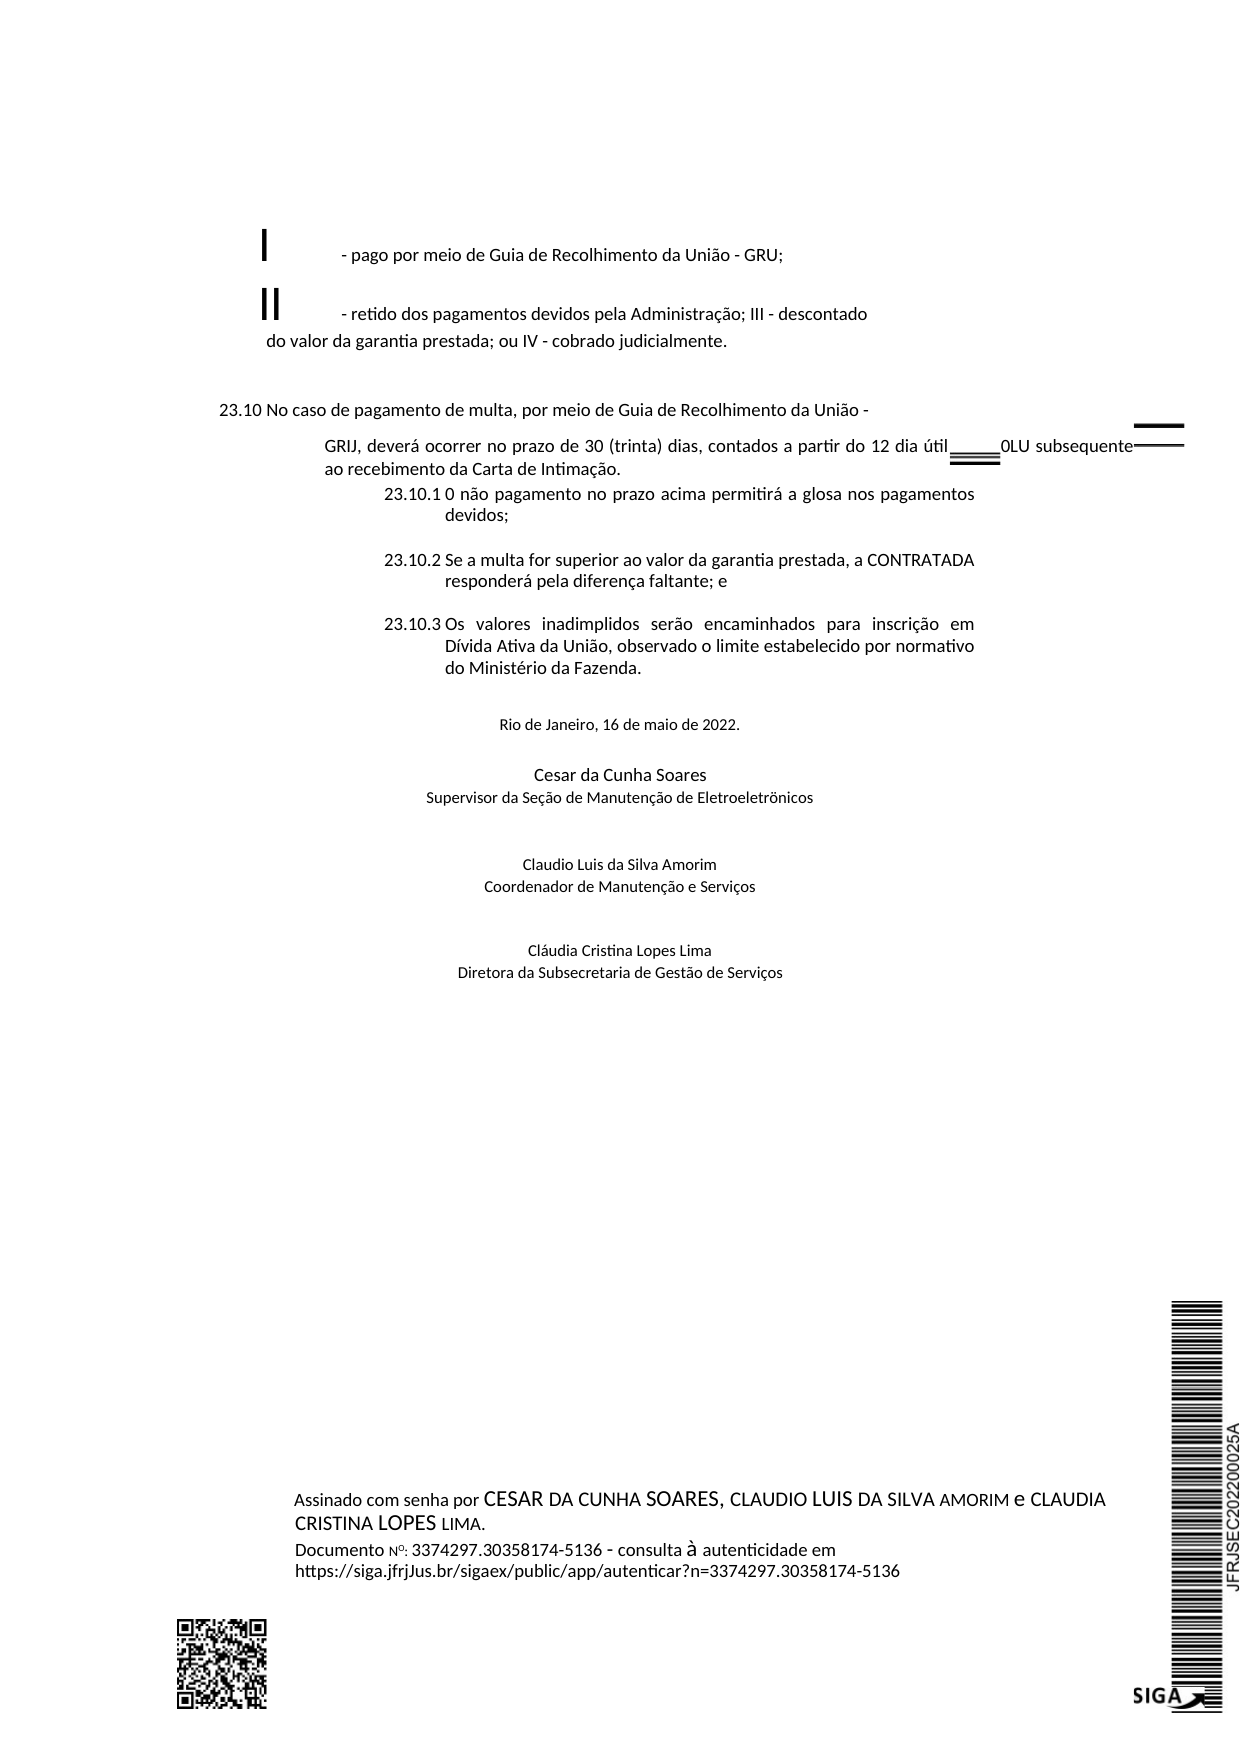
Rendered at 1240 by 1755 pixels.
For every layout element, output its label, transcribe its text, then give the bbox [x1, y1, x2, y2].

text Supervisor da Seção de Manutenção de Eletroeletrönicos [265, 788, 975, 808]
text Diretora da Subsecretaria de Gestão de Serviços [265, 963, 976, 983]
text Claudio Luis da Silva Amorim [265, 854, 975, 875]
list Se a multa for superior ao valor da garantia prestada, a CONTRATADA responderá pela diferença faltante; e [384, 549, 975, 592]
text Coordenador de Manutenção e Serviços [265, 877, 975, 897]
list Os valores inadimplidos serão encaminhados para inscrição em Dívida Ativa da União, observado o limite estabelecido por normativo do Ministério da Fazenda. [384, 613, 975, 679]
text Rio de Janeiro, 16 de maio de 2022. [265, 714, 975, 734]
list - retido dos pagamentos devidos pela Administração; III - descontado do valor da garantia prestada; ou IV - cobrado judicialmente. [258, 276, 884, 352]
text GRIJ, deverá ocorrer no prazo de 30 (trinta) dias, contados a partir do 12 dia útil0LU subsequente ao recebimento da Carta de Intimação. [324, 429, 1202, 480]
list No caso de pagamento de multa, por meio de Guia de Recolhimento da União - [219, 399, 975, 421]
list 0 não pagamento no prazo acima permitirá a glosa nos pagamentos devidos; [384, 483, 975, 526]
text Cláudia Cristina Lopes Lima [265, 940, 975, 961]
text Cesar da Cunha Soares [266, 763, 975, 786]
list - pago por meio de Guia de Recolhimento da União - GRU; [258, 216, 884, 273]
